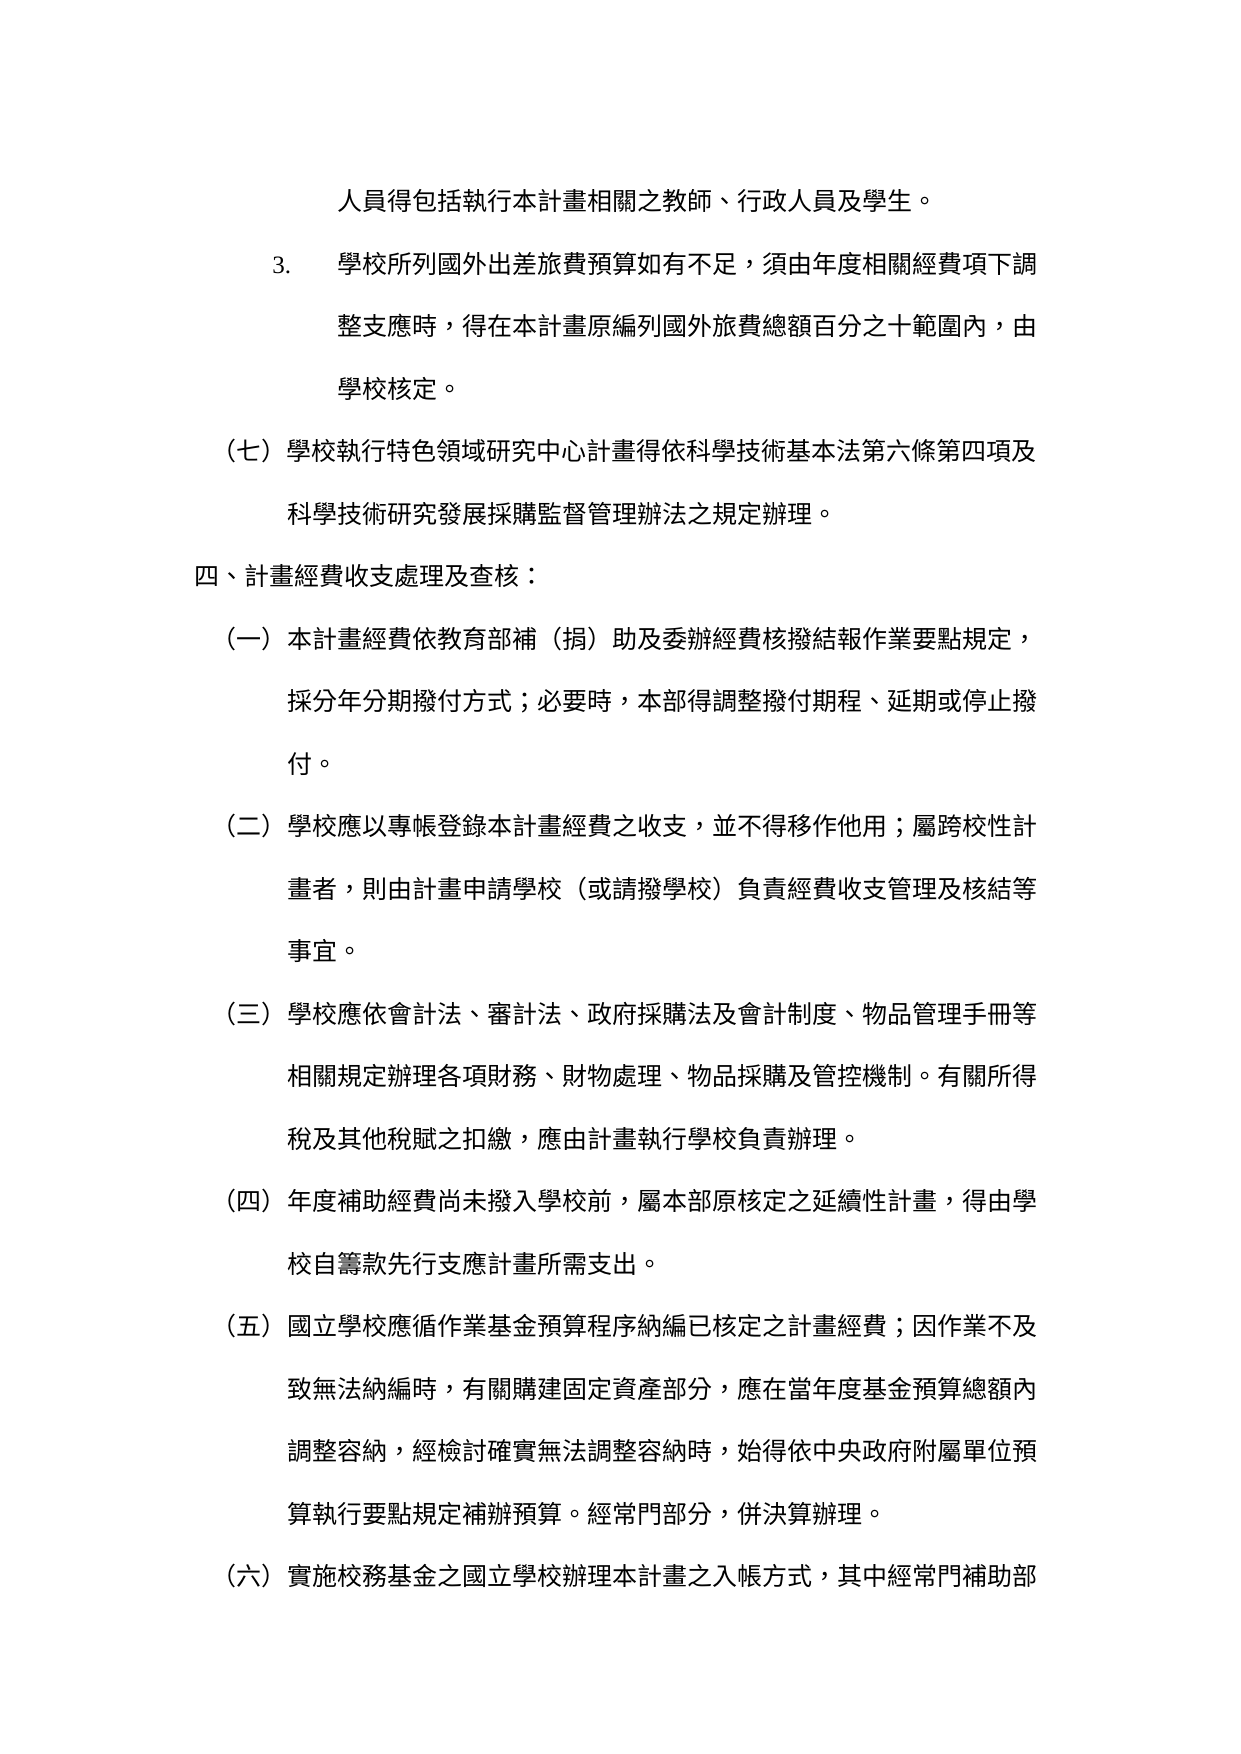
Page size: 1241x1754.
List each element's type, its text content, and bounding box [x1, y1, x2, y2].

list 學校執行特色領域研究中心計畫得依科學技術基本法第六條第四項及科學技術研究發展採購監督管理辦法之規定辦理。 [211, 408, 1053, 533]
list 國立學校應循作業基金預算程序納編已核定之計畫經費；因作業不及致無法納編時，有關購建固定資產部分，應在當年度基金預算總額內調整容納，經檢討確實無法調整容納時，始得依中央政府附屬單位預算執行要點規定補辦預算。經常門部分，併決算辦理。 [211, 1283, 1053, 1533]
list 本計畫經費依教育部補（捐）助及委辦經費核撥結報作業要點規定，採分年分期撥付方式；必要時，本部得調整撥付期程、延期或停止撥付。 [211, 596, 1053, 783]
list 計畫經費收支處理及查核： [194, 533, 1053, 596]
list 實施校務基金之國立學校辦理本計畫之入帳方式，其中經常門補助部 [211, 1533, 1053, 1596]
list 學校應依會計法、審計法、政府採購法及會計制度、物品管理手冊等相關規定辦理各項財務、財物處理、物品採購及管控機制。有關所得稅及其他稅賦之扣繳，應由計畫執行學校負責辦理。 [211, 971, 1053, 1158]
list 年度補助經費尚未撥入學校前，屬本部原核定之延續性計畫，得由學校自籌款先行支應計畫所需支出。 [211, 1158, 1053, 1283]
list 學校所列國外出差旅費預算如有不足，須由年度相關經費項下調整支應時，得在本計畫原編列國外旅費總額百分之十範圍內，由學校核定。 [272, 221, 1053, 408]
list 人員得包括執行本計畫相關之教師、行政人員及學生。 [272, 158, 1053, 221]
list 學校應以專帳登錄本計畫經費之收支，並不得移作他用；屬跨校性計畫者，則由計畫申請學校（或請撥學校）負責經費收支管理及核結等事宜。 [211, 783, 1053, 971]
